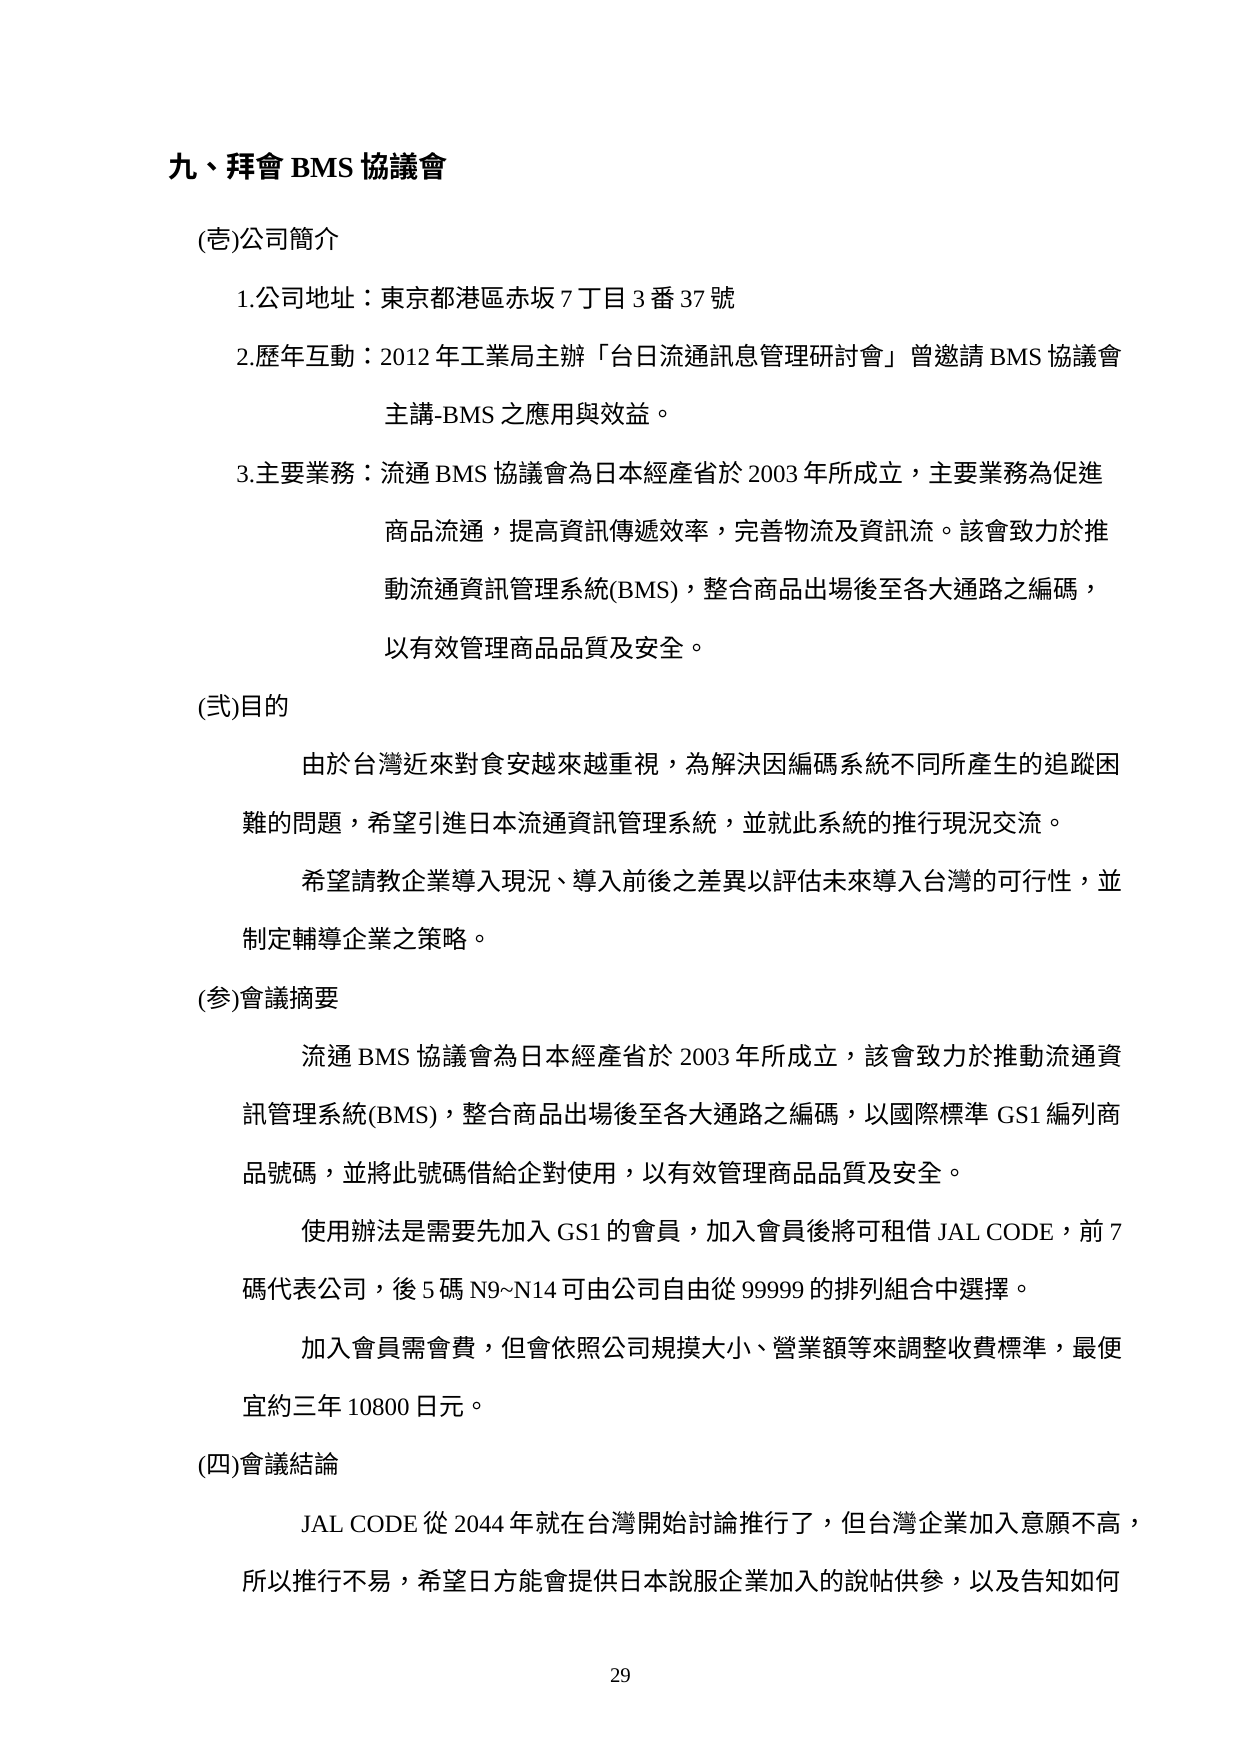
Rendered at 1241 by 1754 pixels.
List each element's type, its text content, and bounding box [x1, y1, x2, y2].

text 希望請教企業導入現況、導入前後之差異以評估未來導入台灣的可行性，並制定輔導企業之策略。 [242, 844, 1122, 960]
text 流通BMS協議會為日本經產省於2003年所成立，該會致力於推動流通資訊管理系統(BMS)，整合商品出場後至各大通路之編碼，以國際標準GS1編列商品號碼，並將此號碼借給企對使用，以有效管理商品品質及安全。 [242, 1019, 1122, 1194]
list 公司地址：東京都港區赤坂7丁目3番37號 [235, 260, 1122, 319]
text 使用辦法是需要先加入GS1的會員，加入會員後將可租借JAL CODE，前7碼代表公司，後5碼N9~N14可由公司自由從99999的排列組合中選擇。 [242, 1194, 1122, 1310]
list 會議結論 [198, 1427, 1122, 1485]
list 會議摘要 [198, 960, 1122, 1019]
text JAL CODE從2044年就在台灣開始討論推行了，但台灣企業加入意願不高，所以推行不易，希望日方能會提供日本說服企業加入的說帖供參，以及告知如何能夠增加產業價值等。 [242, 1485, 1122, 1602]
list 公司簡介 [198, 202, 1122, 260]
text 加入會員需會費，但會依照公司規摸大小、營業額等來調整收費標準，最便宜約三年10800日元。 [242, 1310, 1122, 1427]
list 歷年互動：2012年工業局主辦「台日流通訊息管理研討會」曾邀請BMS協議會主講-BMS之應用與效益。 [236, 319, 1122, 435]
list 目的 [198, 669, 1122, 727]
list 主要業務：流通BMS協議會為日本經產省於2003年所成立，主要業務為促進商品流通，提高資訊傳遞效率，完善物流及資訊流。該會致力於推動流通資訊管理系統(BMS)，整合商品出場後至各大通路之編碼，以有效管理商品品質及安全。 [236, 435, 1122, 669]
text 由於台灣近來對食安越來越重視，為解決因編碼系統不同所產生的追蹤困難的問題，希望引進日本流通資訊管理系統，並就此系統的推行現況交流。 [242, 727, 1122, 844]
subtitle 拜會BMS協議會 [168, 127, 1122, 202]
